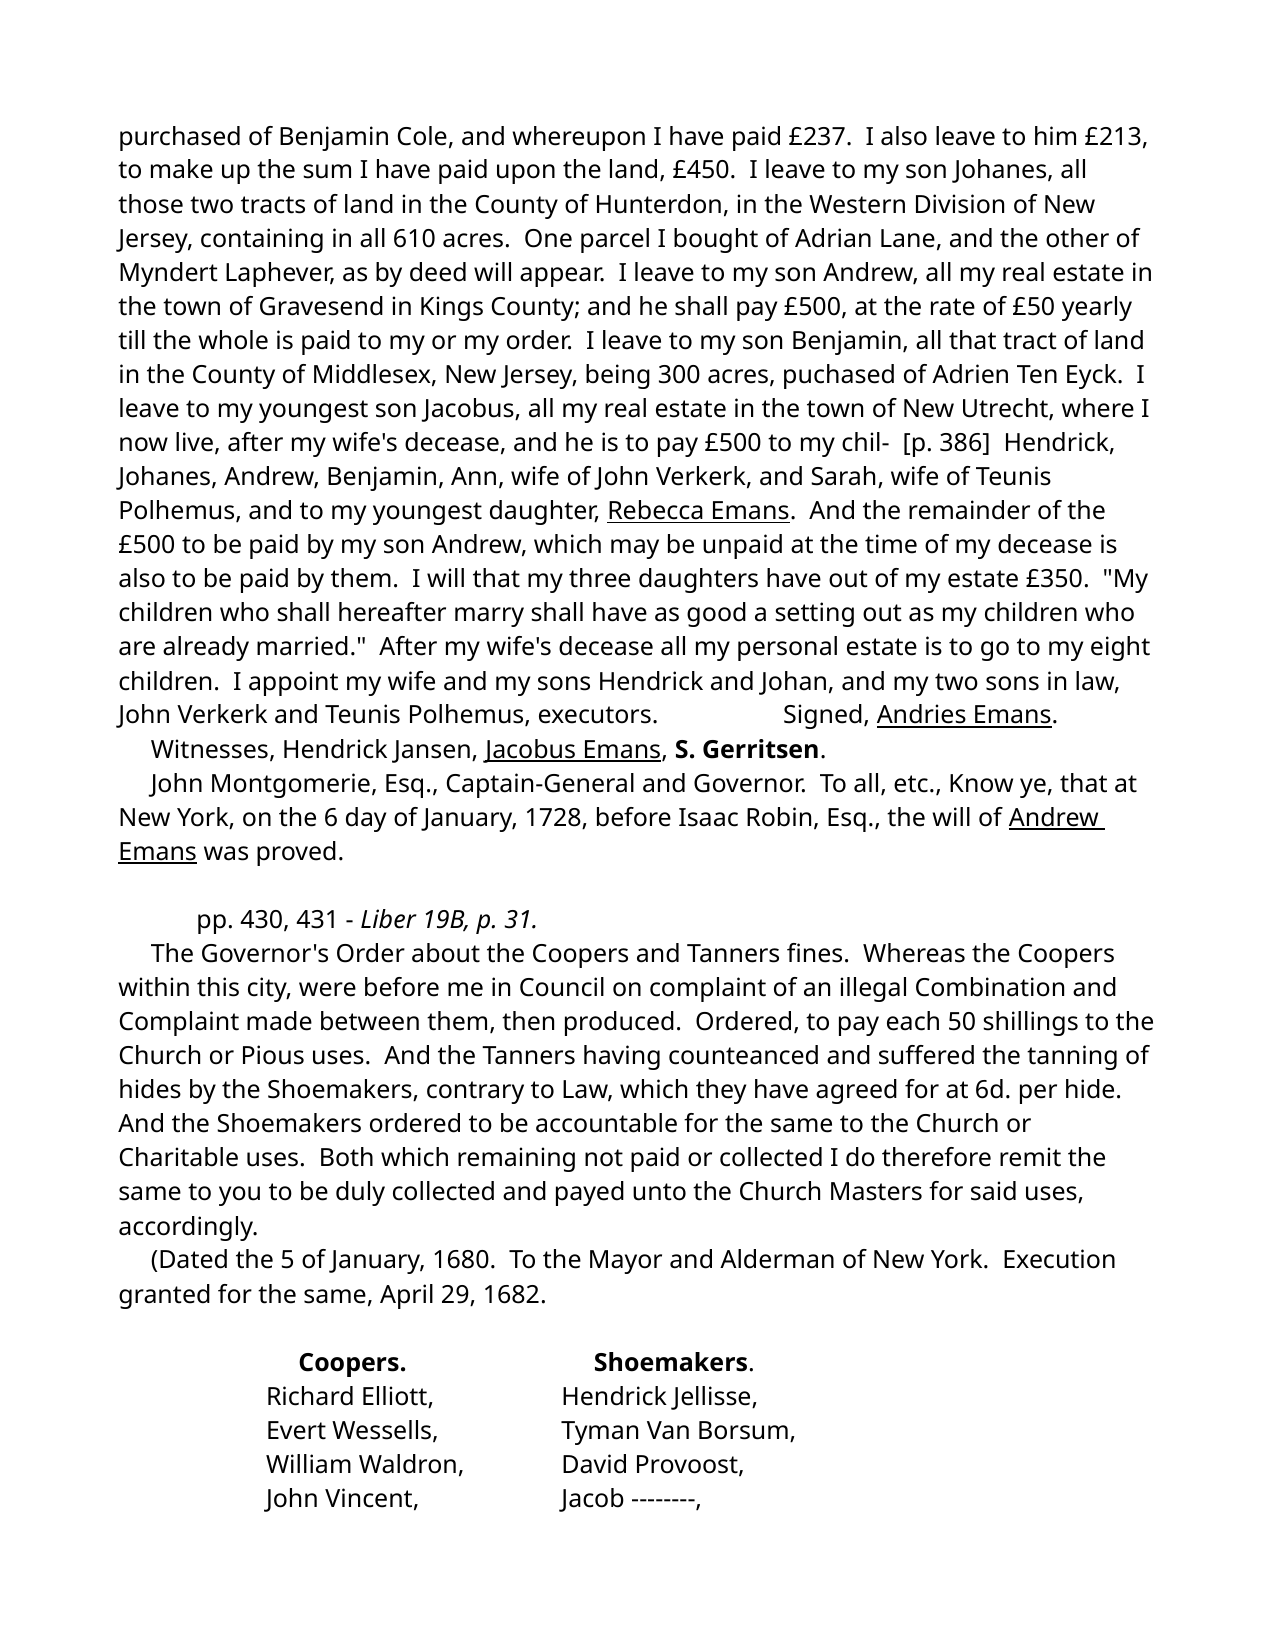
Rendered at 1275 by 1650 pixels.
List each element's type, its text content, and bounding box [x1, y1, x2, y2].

text Richard Elliott, Hendrick Jellisse, [118, 1378, 1157, 1412]
text Witnesses, Hendrick Jansen, Jacobus Emans, S. Gerritsen. [118, 731, 1157, 765]
text Evert Wessells, Tyman Van Borsum, [118, 1412, 1157, 1447]
text purchased of Benjamin Cole, and whereupon I have paid £237. I also leave to him £213, to make up the sum I have paid upon the land, £450. I leave to my son Johanes, all those two tracts of land in the County of Hunterdon, in the Western Division of New Jersey, containing in all 610 acres. One parcel I bought of Adrian Lane, and the other of Myndert Laphever, as by deed will appear. I leave to my son Andrew, all my real estate in the town of Gravesend in Kings County; and he shall pay £500, at the rate of £50 yearly till the whole is paid to my or my order. I leave to my son Benjamin, all that tract of land in the County of Middlesex, New Jersey, being 300 acres, puchased of Adrien Ten Eyck. I leave to my youngest son Jacobus, all my real estate in the town of New Utrecht, where I now live, after my wife's decease, and he is to pay £500 to my chil- [p. 386] Hendrick, Johanes, Andrew, Benjamin, Ann, wife of John Verkerk, and Sarah, wife of Teunis Polhemus, and to my youngest daughter, Rebecca Emans. And the remainder of the £500 to be paid by my son Andrew, which may be unpaid at the time of my decease is also to be paid by them. I will that my three daughters have out of my estate £350. "My children who shall hereafter marry shall have as good a setting out as my children who are already married." After my wife's decease all my personal estate is to go to my eight children. I appoint my wife and my sons Hendrick and Johan, and my two sons in law, John Verkerk and Teunis Polhemus, executors. Signed, Andries Emans. [118, 118, 1157, 731]
text Coopers. Shoemakers. [118, 1344, 1157, 1378]
text William Waldron, David Provoost, [118, 1447, 1157, 1481]
text The Governor's Order about the Coopers and Tanners fines. Whereas the Coopers within this city, were before me in Council on complaint of an illegal Combination and Complaint made between them, then produced. Ordered, to pay each 50 shillings to the Church or Pious uses. And the Tanners having counteanced and suffered the tanning of hides by the Shoemakers, contrary to Law, which they have agreed for at 6d. per hide. And the Shoemakers ordered to be accountable for the same to the Church or Charitable uses. Both which remaining not paid or collected I do therefore remit the same to you to be duly collected and payed unto the Church Masters for said uses, accordingly. [118, 936, 1157, 1242]
text John Montgomerie, Esq., Captain-General and Governor. To all, etc., Know ye, that at New York, on the 6 day of January, 1728, before Isaac Robin, Esq., the will of Andrew Emans was proved. [118, 765, 1157, 867]
text (Dated the 5 of January, 1680. To the Mayor and Alderman of New York. Execution granted for the same, April 29, 1682. [118, 1242, 1157, 1310]
text John Vincent, Jacob --------, [118, 1481, 1157, 1515]
text pp. 430, 431 - Liber 19B, p. 31. [118, 902, 1157, 936]
